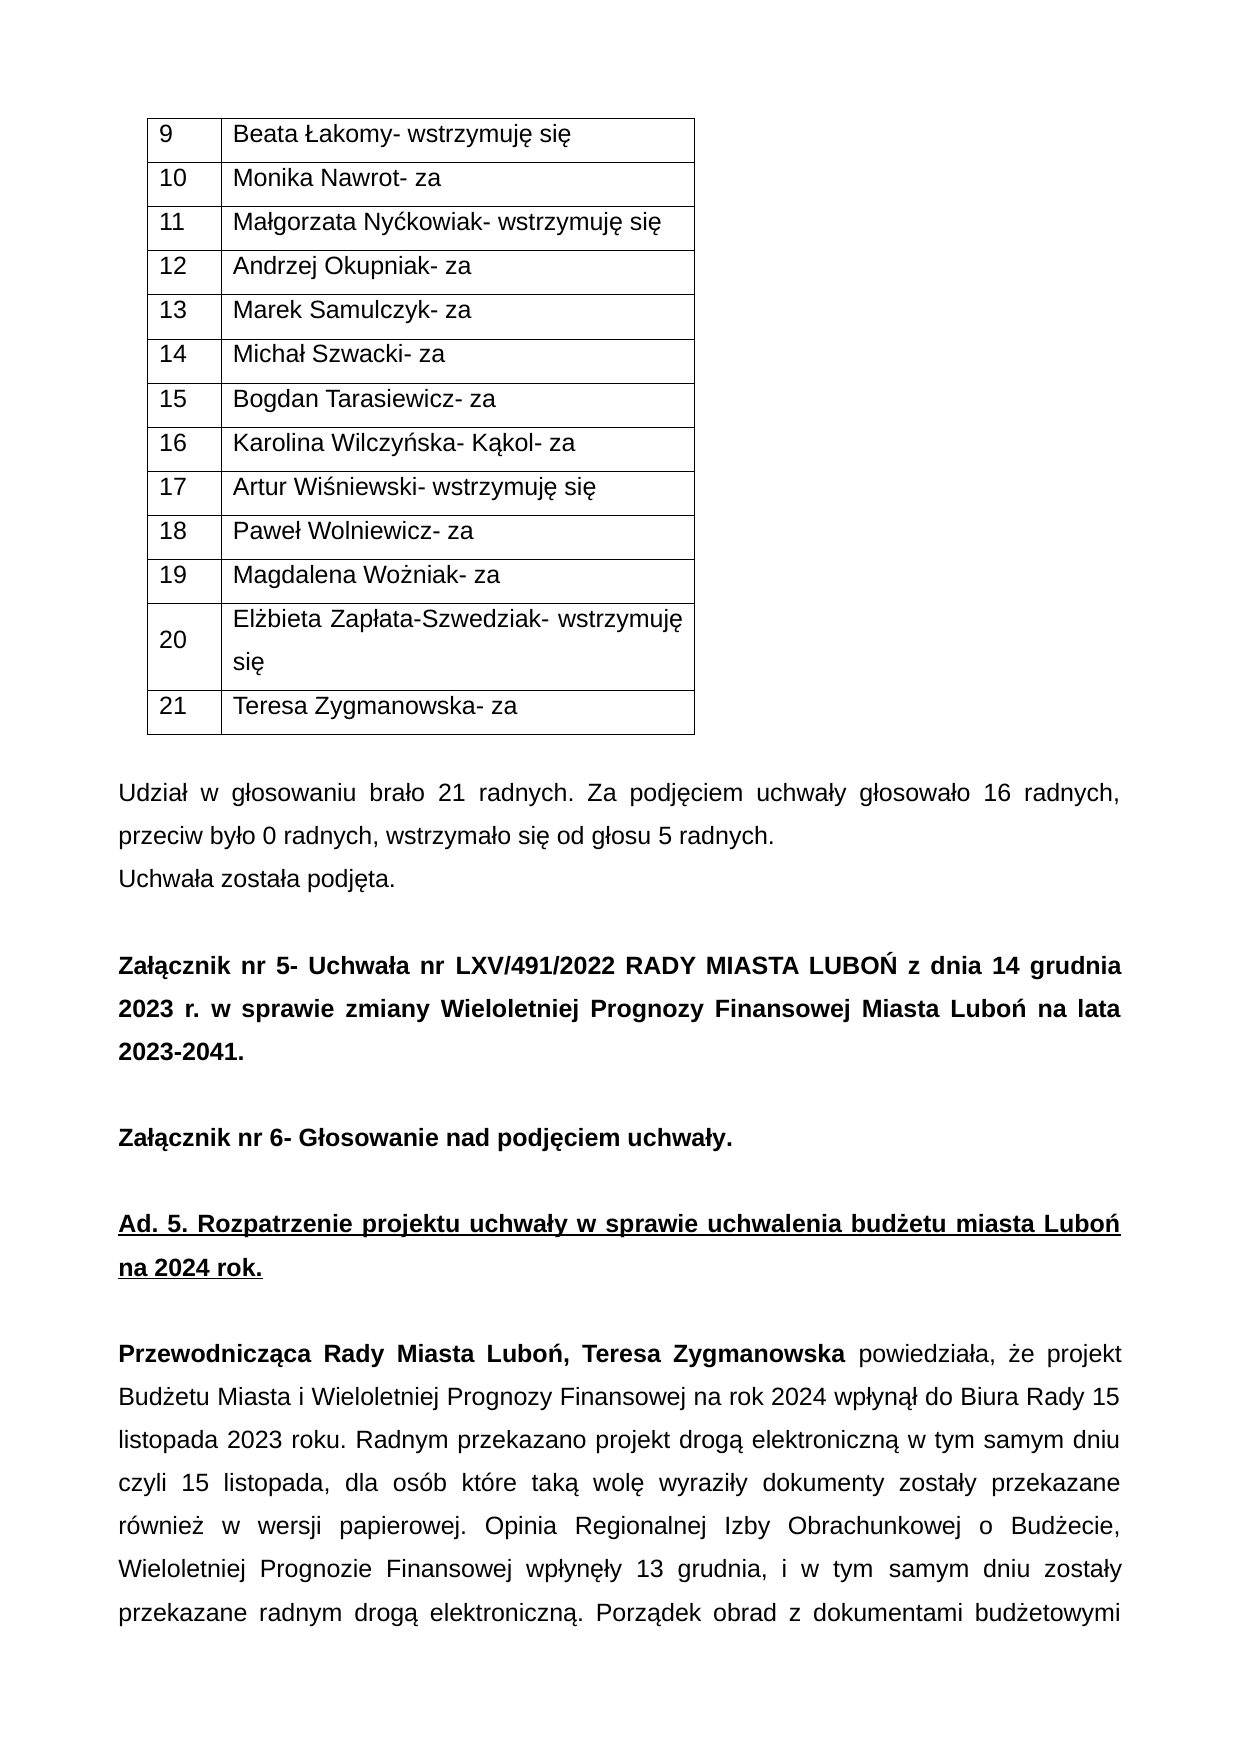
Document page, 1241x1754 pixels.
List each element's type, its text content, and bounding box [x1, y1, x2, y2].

table_cell Michał Szwacki- za [222, 340, 694, 382]
table_cell Małgorzata Nyćkowiak- wstrzymuję się [222, 207, 694, 250]
text Przewodnicząca Rady Miasta Luboń, Teresa Zygmanowska powiedziała, że projekt Budżetu Miasta i Wieloletniej Prognozy Finansowej na rok 2024 wpłynął do Biura Rady 15 listopada 2023 roku. Radnym przekazano projekt drogą elektroniczną w tym samym dniu czyli 15 listopada, dla osób które taką wolę wyraziły dokumenty zostały przekazane również w wersji papierowej. Opinia Regionalnej Izby Obrachunkowej o Budżecie, Wieloletniej Prognozie Finansowej wpłynęły 13 grudnia, i w tym samym dniu zostały przekazane radnym drogą elektroniczną. Porządek obrad z dokumentami budżetowymi [118, 1339, 1122, 1626]
table_cell 15 [148, 384, 221, 427]
list Ad. 5. Rozpatrzenie projektu uchwały w sprawie uchwalenia budżetu miasta Luboń na 2024 rok. [118, 1209, 1122, 1281]
table_cell Elżbieta Zapłata-Szwedziak- wstrzymuję się [222, 604, 694, 690]
table_cell Andrzej Okupniak- za [222, 251, 694, 294]
table_cell 16 [148, 428, 221, 471]
table_cell 11 [148, 207, 221, 250]
text Uchwała została podjęta. [118, 864, 1122, 893]
table_cell 20 [148, 604, 221, 690]
table_cell Karolina Wilczyńska- Kąkol- za [222, 428, 694, 471]
table_cell 10 [148, 163, 221, 206]
table_cell 19 [148, 560, 221, 603]
table_cell Artur Wiśniewski- wstrzymuję się [222, 472, 694, 515]
table_cell Teresa Zygmanowska- za [222, 691, 694, 734]
table_cell Marek Samulczyk- za [222, 295, 694, 338]
table_cell 13 [148, 295, 221, 338]
table_cell Magdalena Wożniak- za [222, 560, 694, 603]
text Załącznik nr 5- Uchwała nr LXV/491/2022 RADY MIASTA LUBOŃ z dnia 14 grudnia 2023 r. w sprawie zmiany Wieloletniej Prognozy Finansowej Miasta Luboń na lata 2023-2041. [118, 951, 1122, 1066]
table_cell 17 [148, 472, 221, 515]
table_cell Paweł Wolniewicz- za [222, 516, 694, 559]
list Załącznik nr 6- Głosowanie nad podjęciem uchwały. [118, 1123, 1122, 1152]
table_cell 9 [148, 119, 221, 162]
table_cell 21 [148, 691, 221, 734]
table_cell 14 [148, 340, 221, 382]
table_cell 18 [148, 516, 221, 559]
table_cell Beata Łakomy- wstrzymuję się [222, 119, 694, 162]
text Udział w głosowaniu brało 21 radnych. Za podjęciem uchwały głosowało 16 radnych, przeciw było 0 radnych, wstrzymało się od głosu 5 radnych. [118, 778, 1122, 850]
table_cell Monika Nawrot- za [222, 163, 694, 206]
table_cell Bogdan Tarasiewicz- za [222, 384, 694, 427]
table_cell 12 [148, 251, 221, 294]
